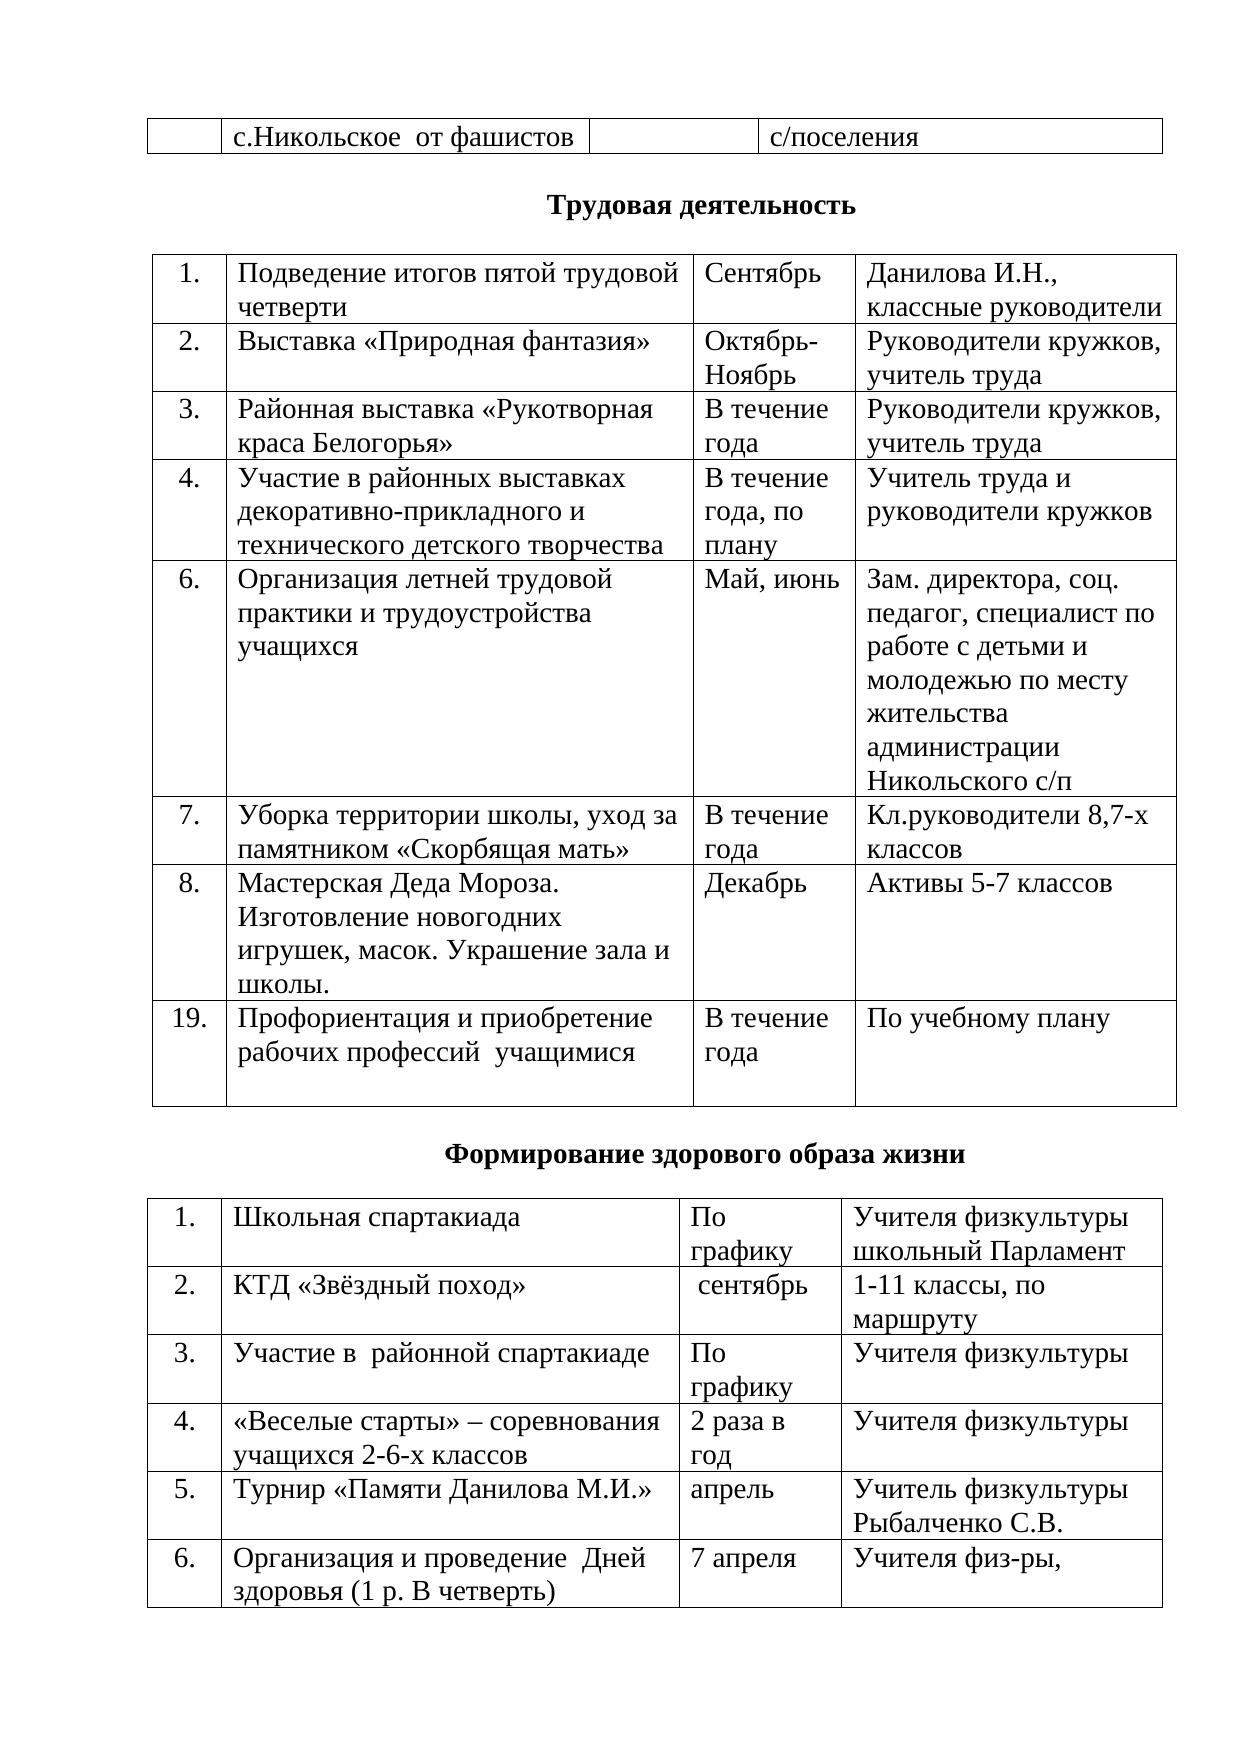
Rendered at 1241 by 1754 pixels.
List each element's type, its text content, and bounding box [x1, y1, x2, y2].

table_cell апрель [680, 1472, 841, 1539]
table_cell 2. [153, 324, 226, 391]
table_cell 1-11 классы, по маршруту [842, 1267, 1162, 1334]
table_cell 2. [148, 1267, 221, 1334]
table_cell По графику [680, 1335, 841, 1402]
table_cell Районная выставка «Рукотворная краса Белогорья» [227, 392, 693, 459]
table_cell В течение года [694, 392, 855, 459]
table_cell «Веселые старты» – соревнования учащихся 2-6-х классов [222, 1404, 679, 1471]
table_cell КТД «Звёздный поход» [222, 1267, 679, 1334]
table_header Данилова И.Н., классные руководители [856, 255, 1176, 322]
table_cell Учитель труда и руководители кружков [856, 460, 1176, 560]
table_header Учителя физкультуры школьный Парламент [842, 1199, 1162, 1266]
table_cell Руководители кружков, учитель труда [856, 392, 1176, 459]
table_cell По учебному плану [856, 1001, 1176, 1106]
table_cell В течение года [694, 1001, 855, 1106]
table_cell Мастерская Деда Мороза. Изготовление новогодних игрушек, масок. Украшение зала и школы. [227, 865, 693, 999]
table_header Школьная спартакиада [222, 1199, 679, 1266]
table_cell Учителя физкультуры [842, 1404, 1162, 1471]
table_cell Учителя физ-ры, [842, 1540, 1162, 1607]
table_cell Выставка «Природная фантазия» [227, 324, 693, 391]
table_cell 6. [148, 1540, 221, 1607]
table_cell Руководители кружков, учитель труда [856, 324, 1176, 391]
text Формирование здорового образа жизни [251, 1136, 1152, 1169]
table_cell Уборка территории школы, уход за памятником «Скорбящая мать» [227, 797, 693, 864]
text Трудовая деятельность [251, 187, 1152, 221]
table_cell [148, 119, 221, 153]
table_cell Организация летней трудовой практики и трудоустройства учащихся [227, 561, 693, 796]
table_cell Турнир «Памяти Данилова М.И.» [222, 1472, 679, 1539]
table_header 1. [148, 1199, 221, 1266]
table_cell Участие в районных выставках декоративно-прикладного и технического детского творчества [227, 460, 693, 560]
table_cell 7. [153, 797, 226, 864]
table_cell 7 апреля [680, 1540, 841, 1607]
table_cell с.Никольское от фашистов [222, 119, 589, 153]
table_header Подведение итогов пятой трудовой четверти [227, 255, 693, 322]
table_cell 3. [153, 392, 226, 459]
table_cell Организация и проведение Дней здоровья (1 р. В четверть) [222, 1540, 679, 1607]
table_cell Профориентация и приобретение рабочих профессий учащимися [227, 1001, 693, 1106]
table_cell [590, 119, 758, 153]
table_cell Октябрь-Ноябрь [694, 324, 855, 391]
table_cell 5. [148, 1472, 221, 1539]
table_cell сентябрь [680, 1267, 841, 1334]
table_cell 3. [148, 1335, 221, 1402]
table_cell с/поселения [759, 119, 1162, 153]
table_cell 4. [153, 460, 226, 560]
table_cell 19. [153, 1001, 226, 1106]
table_cell 6. [153, 561, 226, 796]
table_cell 4. [148, 1404, 221, 1471]
table_cell Учитель физкультуры Рыбалченко С.В. [842, 1472, 1162, 1539]
table_cell Май, июнь [694, 561, 855, 796]
table_cell Активы 5-7 классов [856, 865, 1176, 999]
table_header По графику [680, 1199, 841, 1266]
table_header 1. [153, 255, 226, 322]
table_cell Кл.руководители 8,7-х классов [856, 797, 1176, 864]
table_cell Учителя физкультуры [842, 1335, 1162, 1402]
table_cell 8. [153, 865, 226, 999]
table_cell В течение года [694, 797, 855, 864]
table_cell В течение года, по плану [694, 460, 855, 560]
table_cell Декабрь [694, 865, 855, 999]
table_cell Зам. директора, соц. педагог, специалист по работе с детьми и молодежью по месту жительства администрации Никольского с/п [856, 561, 1176, 796]
table_cell 2 раза в год [680, 1404, 841, 1471]
table_header Сентябрь [694, 255, 855, 322]
table_cell Участие в районной спартакиаде [222, 1335, 679, 1402]
